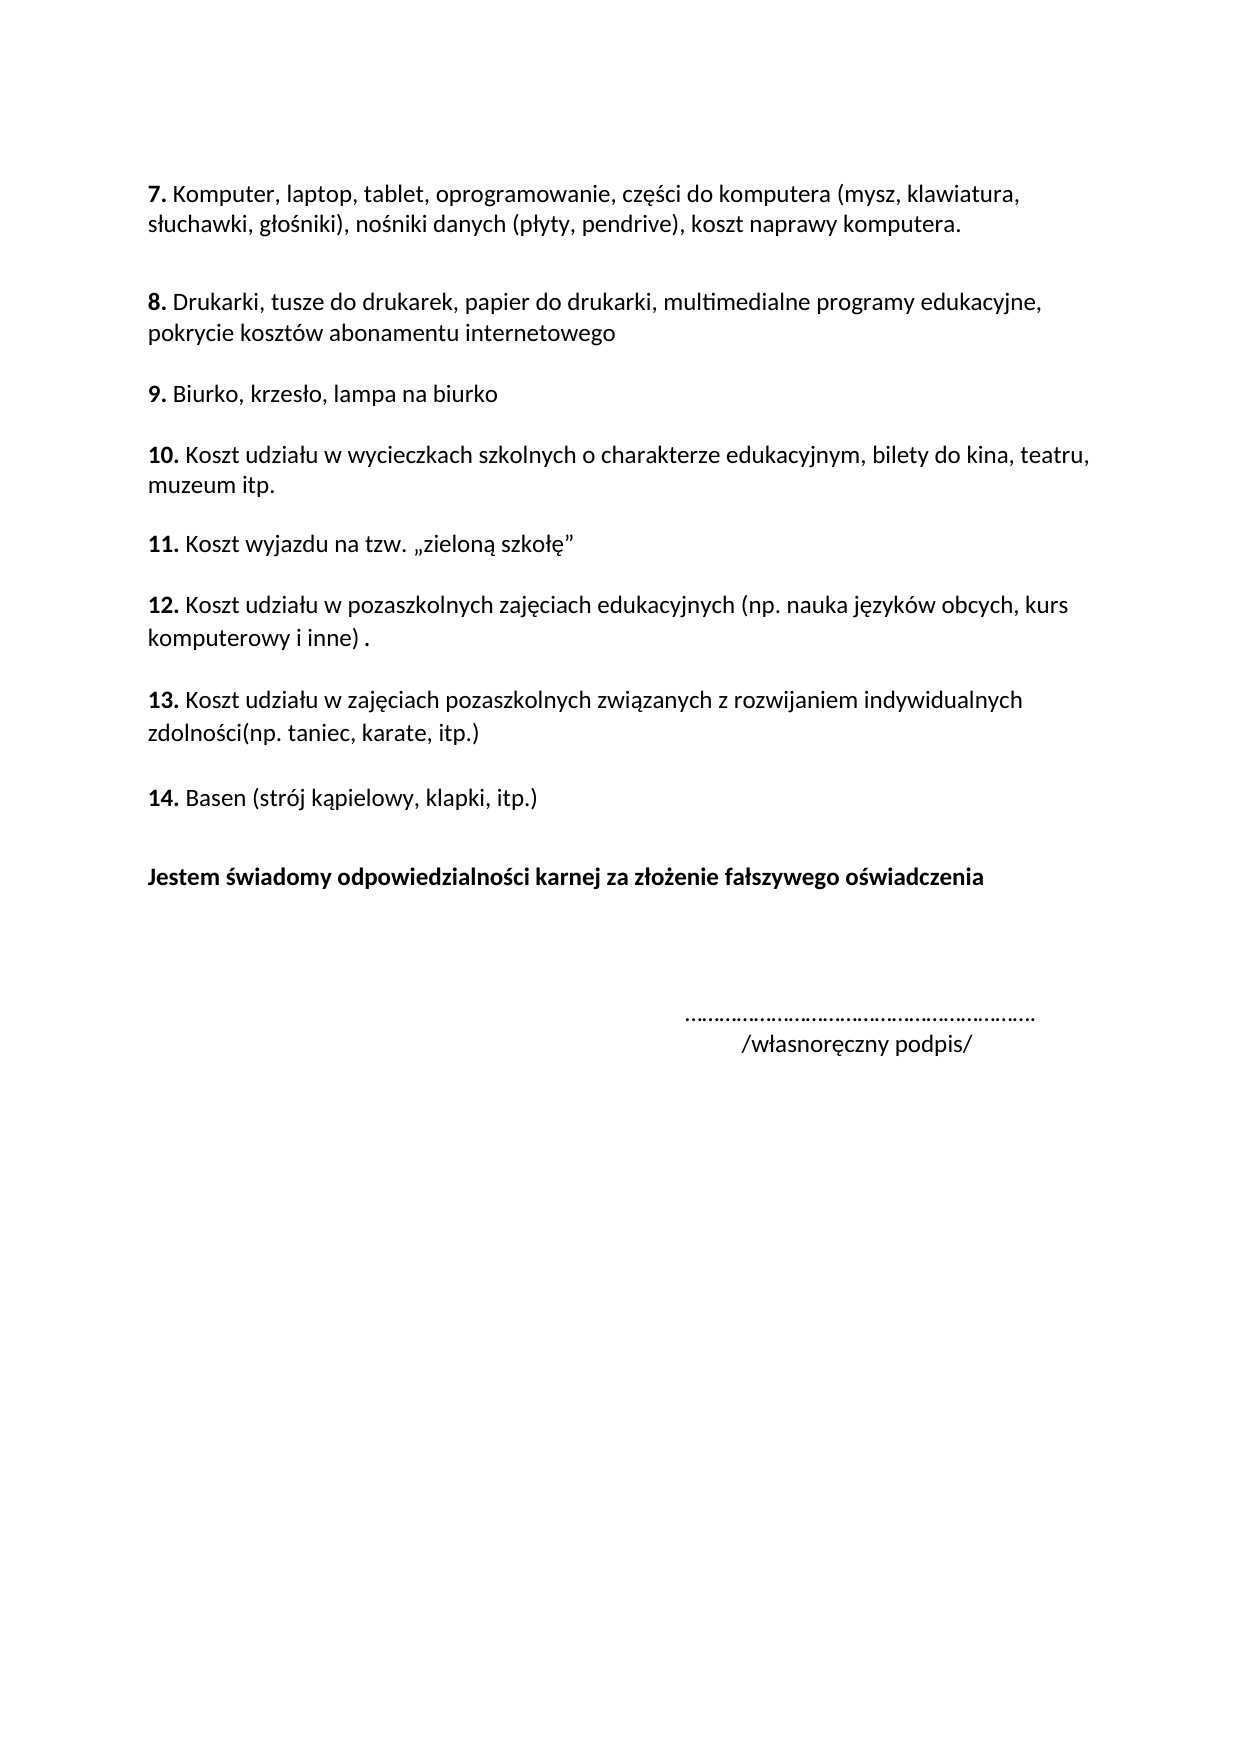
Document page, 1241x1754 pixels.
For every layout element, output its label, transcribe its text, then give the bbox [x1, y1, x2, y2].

text 11. Koszt wyjazdu na tzw. „zieloną szkołę” [148, 528, 1093, 559]
text 7. Komputer, laptop, tablet, oprogramowanie, części do komputera (mysz, klawiatura, słuchawki, głośniki), nośniki danych (płyty, pendrive), koszt naprawy komputera. [148, 148, 1093, 239]
text 8. Drukarki, tusze do drukarek, papier do drukarki, multimedialne programy edukacyjne, pokrycie kosztów abonamentu internetowego [148, 256, 1093, 347]
text ……………………………………………………. /własnoręczny podpis/ [148, 998, 1093, 1059]
text 12. Koszt udziału w pozaszkolnych zajęciach edukacyjnych (np. nauka języków obcych, kurs komputerowy i inne). [148, 559, 1093, 654]
text 10. Koszt udziału w wycieczkach szkolnych o charakterze edukacyjnym, bilety do kina, teatru, muzeum itp. [148, 408, 1093, 500]
text 9. Biurko, krzesło, lampa na biurko [148, 347, 1093, 408]
text 13. Koszt udziału w zajęciach pozaszkolnych związanych z rozwijaniem indywidualnych zdolności(np. taniec, karate, itp.) [148, 654, 1093, 749]
text 14. Basen (strój kąpielowy, klapki, itp.) [148, 749, 1093, 814]
text Jestem świadomy odpowiedzialności karnej za złożenie fałszywego oświadczenia [148, 861, 1093, 920]
